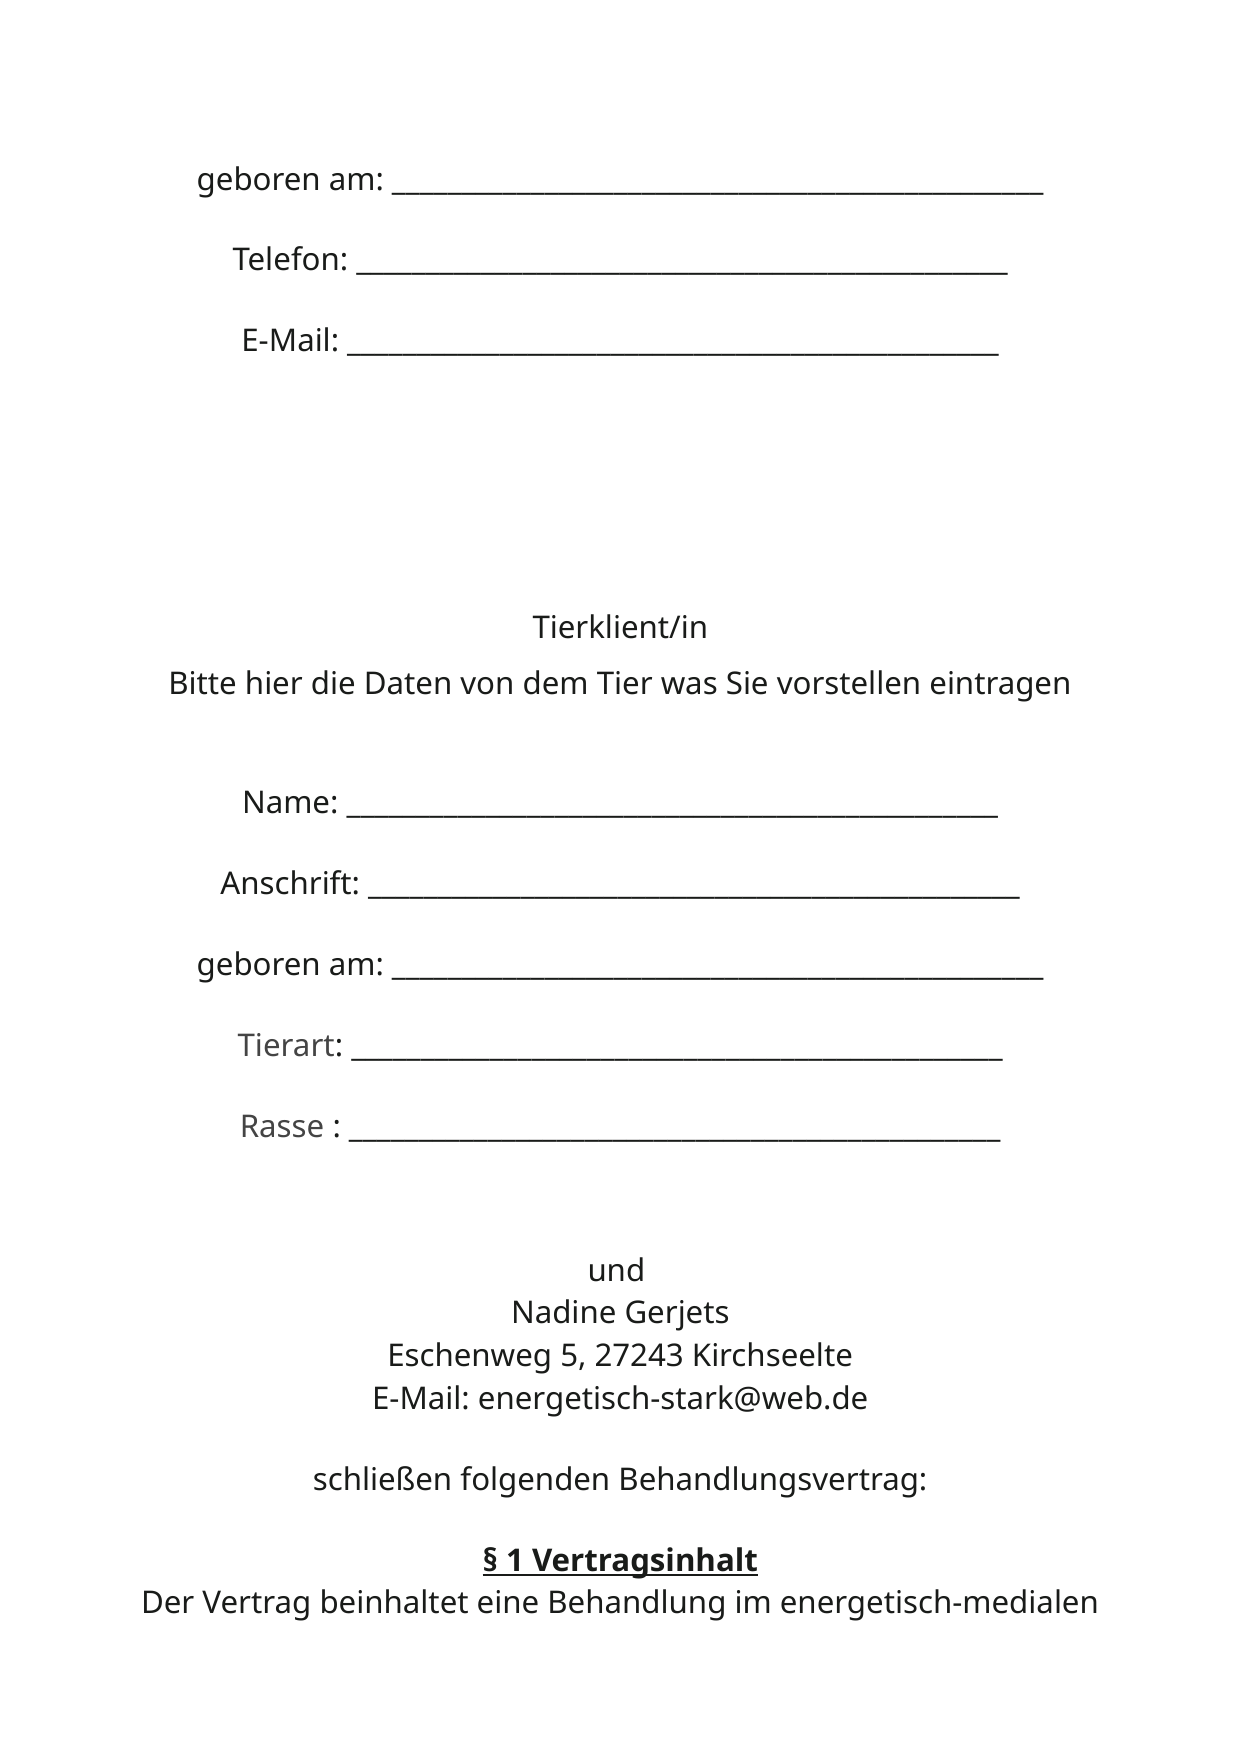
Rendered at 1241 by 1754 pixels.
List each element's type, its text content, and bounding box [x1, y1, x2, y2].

text Bitte hier die Daten von dem Tier was Sie vorstellen eintragen Name: _______________________________________________ Anschrift: _______________________________________________ geboren am: _______________________________________________ Tierart: _______________________________________________ Rasse : _______________________________________________ [118, 661, 1122, 1146]
text geboren am: _______________________________________________ Telefon: _______________________________________________ E-Mail: _______________________________________________ [118, 118, 1122, 428]
text Tierklient/in [118, 606, 1122, 648]
text und Nadine Gerjets Eschenweg 5, 27243 Kirchseelte E-Mail: energetisch-stark@web.de schließen folgenden Behandlungsvertrag: § 1 Vertragsinhalt Der Vertrag beinhaltet eine Behandlung im energetisch-medialen [118, 1248, 1122, 1623]
